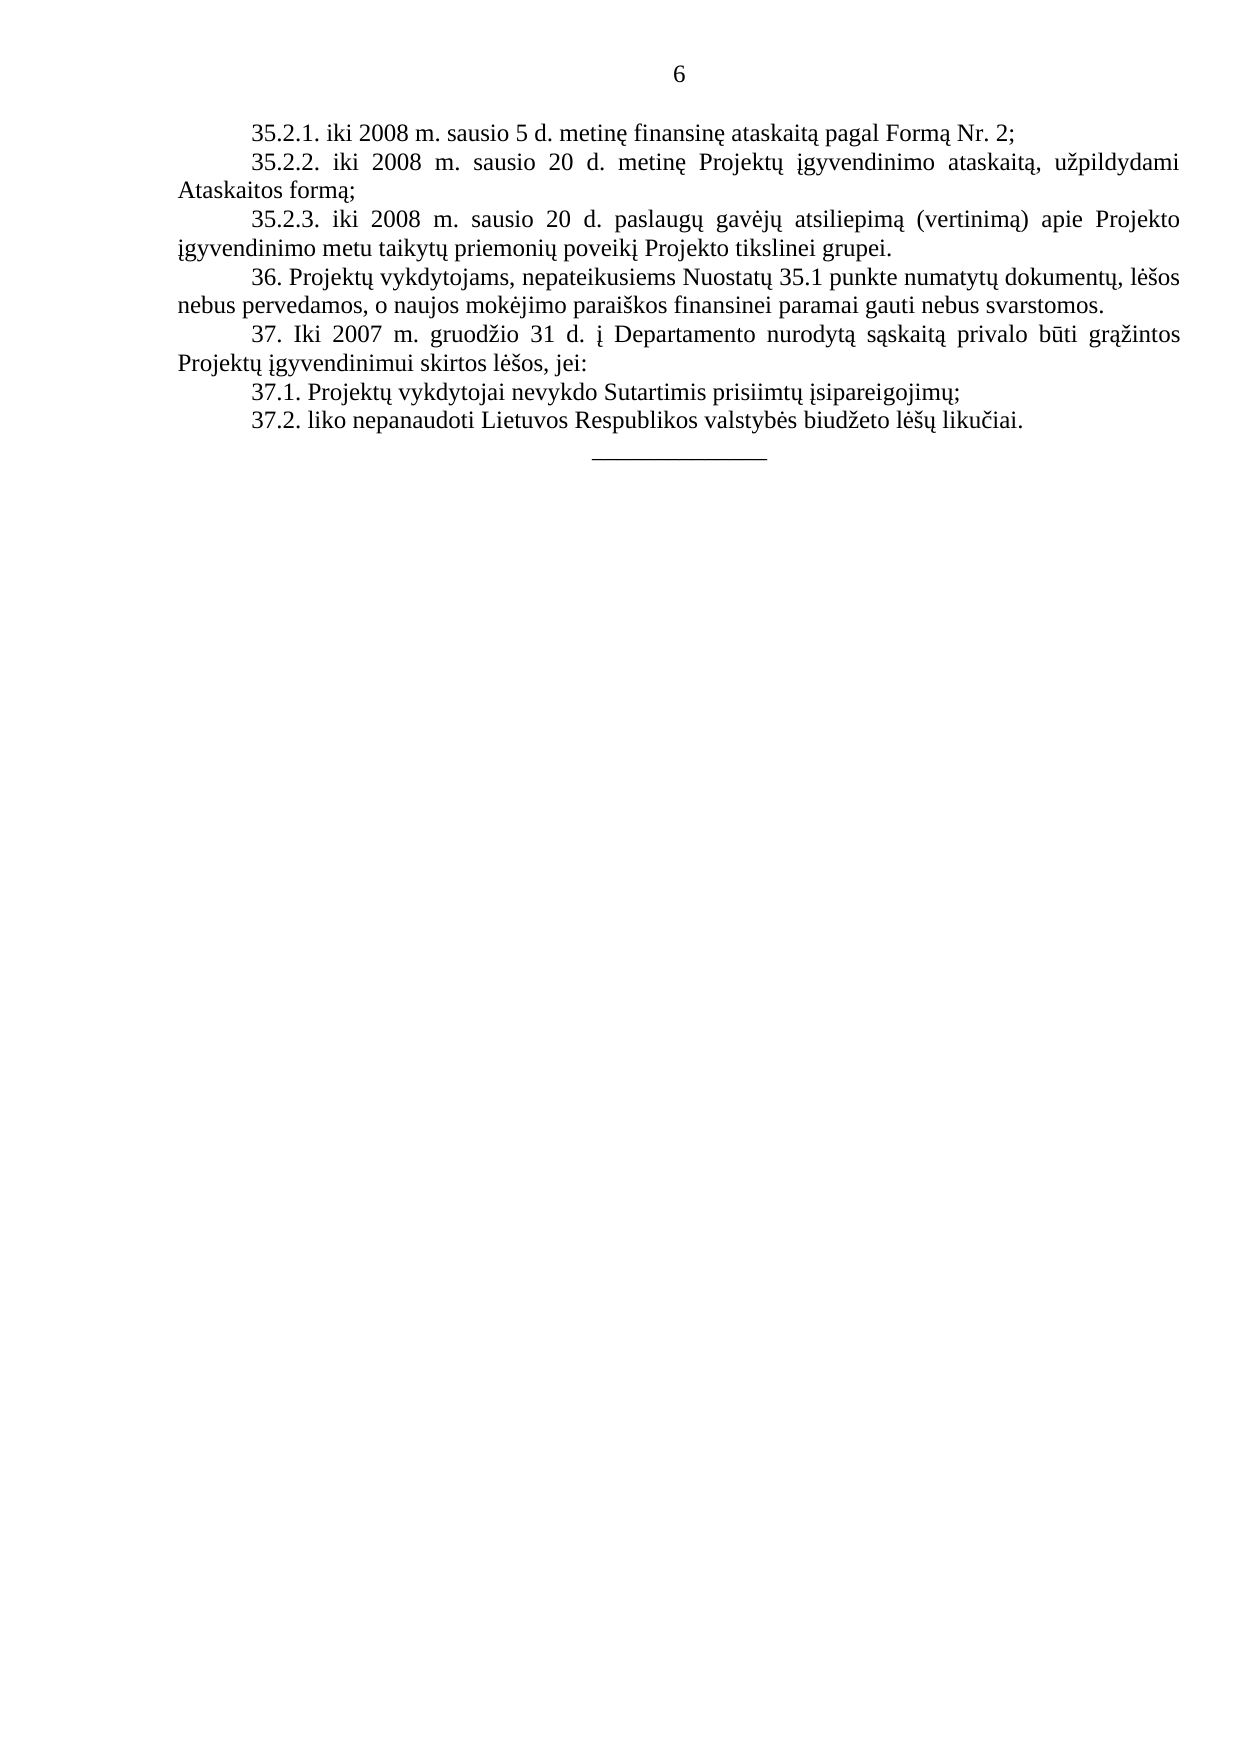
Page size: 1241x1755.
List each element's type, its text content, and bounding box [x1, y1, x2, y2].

text 36. Projektų vykdytojams, nepateikusiems Nuostatų 35.1 punkte numatytų dokumentų, lėšos nebus pervedamos, o naujos mokėjimo paraiškos finansinei paramai gauti nebus svarstomos. [177, 262, 1181, 319]
text 35.2.1. iki 2008 m. sausio 5 d. metinę finansinę ataskaitą pagal Formą Nr. 2; [177, 118, 1181, 147]
text 35.2.2. iki 2008 m. sausio 20 d. metinę Projektų įgyvendinimo ataskaitą, užpildydami Ataskaitos formą; [177, 147, 1181, 204]
text 37.1. Projektų vykdytojai nevykdo Sutartimis prisiimtų įsipareigojimų; [177, 377, 1181, 406]
text 37. Iki 2007 m. gruodžio 31 d. į Departamento nurodytą sąskaitą privalo būti grąžintos Projektų įgyvendinimui skirtos lėšos, jei: [177, 319, 1181, 377]
text ______________ [177, 434, 1181, 463]
text 37.2. liko nepanaudoti Lietuvos Respublikos valstybės biudžeto lėšų likučiai. [177, 406, 1181, 434]
text 35.2.3. iki 2008 m. sausio 20 d. paslaugų gavėjų atsiliepimą (vertinimą) apie Projekto įgyvendinimo metu taikytų priemonių poveikį Projekto tikslinei grupei. [177, 204, 1181, 262]
